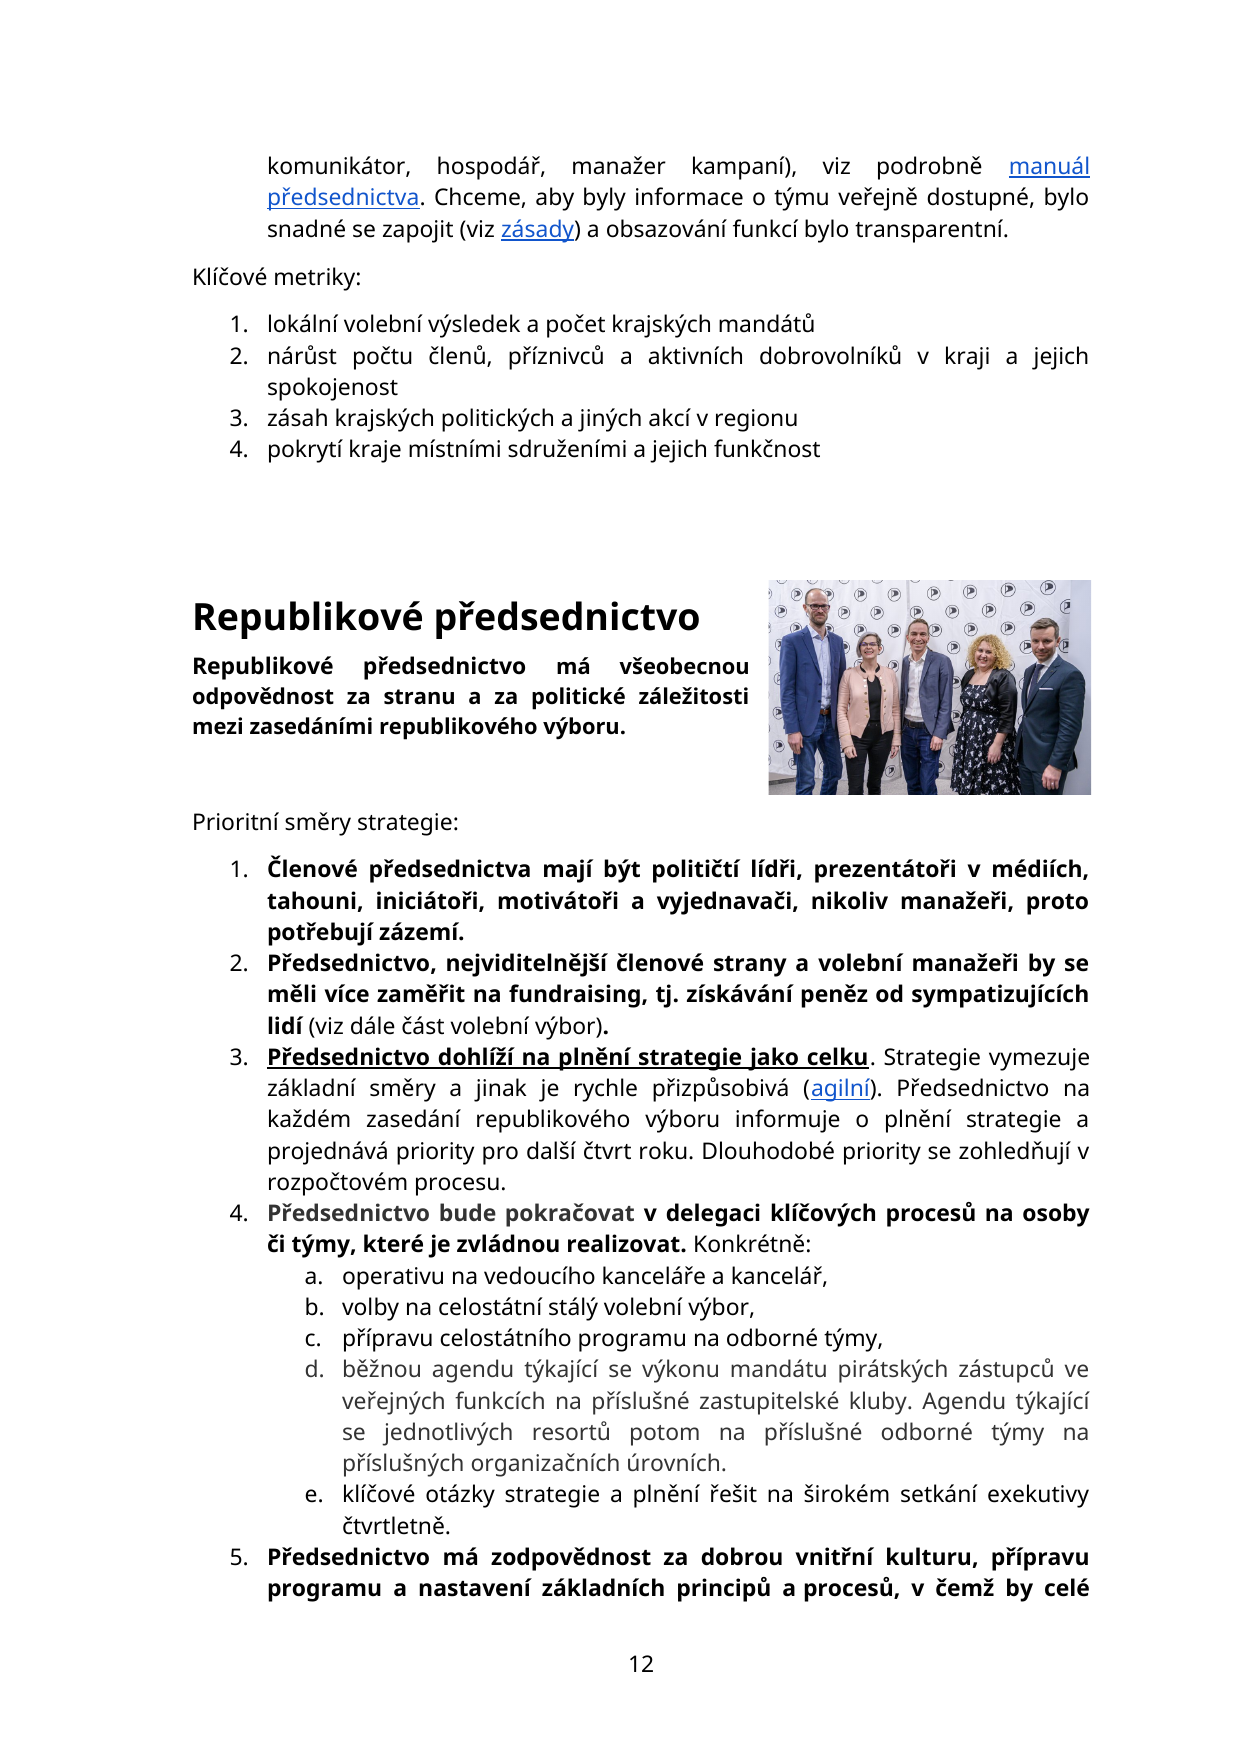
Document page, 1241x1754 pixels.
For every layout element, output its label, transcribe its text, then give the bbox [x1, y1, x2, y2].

list Předsednictvo, nejviditelnější členové strany a volební manažeři by se měli více zaměřit na fundraising, tj. získávání peněz od sympatizujících lidí (viz dále část volební výbor). [229, 947, 1090, 1041]
text Prioritní směry strategie: [192, 805, 1090, 837]
list volby na celostátní stálý volební výbor, [304, 1291, 1090, 1322]
list klíčové otázky strategie a plnění řešit na širokém setkání exekutivy čtvrtletně. [304, 1478, 1090, 1541]
list běžnou agendu týkající se výkonu mandátu pirátských zástupců ve veřejných funkcích na příslušné zastupitelské kluby. Agendu týkající se jednotlivých resortů potom na příslušné odborné týmy na příslušných organizačních úrovních. [304, 1353, 1090, 1478]
list lokální volební výsledek a počet krajských mandátů [229, 308, 1090, 339]
list nárůst počtu členů, příznivců a aktivních dobrovolníků v kraji a jejich spokojenost [229, 339, 1090, 402]
list komunikátor, hospodář, manažer kampaní), viz podrobně manuál předsednictva. Chceme, aby byly informace o týmu veřejně dostupné, bylo snadné se zapojit (viz zásady) a obsazování funkcí bylo transparentní. [229, 150, 1090, 244]
list pokrytí kraje místními sdruženími a jejich funkčnost [229, 433, 1090, 464]
list Předsednictvo má zodpovědnost za dobrou vnitřní kulturu, přípravu programu a nastavení základních principů a procesů, v čemž by celé [229, 1541, 1090, 1603]
list přípravu celostátního programu na odborné týmy, [304, 1322, 1090, 1353]
text Republikové předsednictvo má všeobecnou odpovědnost za stranu a za politické záležitosti mezi zasedáními republikového výboru. [192, 650, 768, 741]
list Členové předsednictva mají být političtí lídři, prezentátoři v médiích, tahouni, iniciátoři, motivátoři a vyjednavači, nikoliv manažeři, proto potřebují zázemí. [229, 853, 1090, 947]
text Klíčové metriky: [192, 260, 1090, 292]
list Předsednictvo dohlíží na plnění strategie jako celku. Strategie vymezuje základní směry a jinak je rychle přizpůsobivá (agilní). Předsednictvo na každém zasedání republikového výboru informuje o plnění strategie a projednává priority pro další čtvrt roku. Dlouhodobé priority se zohledňují v rozpočtovém procesu. [229, 1041, 1090, 1197]
list zásah krajských politických a jiných akcí v regionu [229, 402, 1090, 433]
subtitle Republikové předsednictvo [192, 591, 768, 642]
list Předsednictvo bude pokračovat v delegaci klíčových procesů na osoby či týmy, které je zvládnou realizovat. Konkrétně: [229, 1197, 1090, 1259]
picture [768, 580, 1092, 795]
list operativu na vedoucího kanceláře a kancelář, [304, 1259, 1090, 1291]
